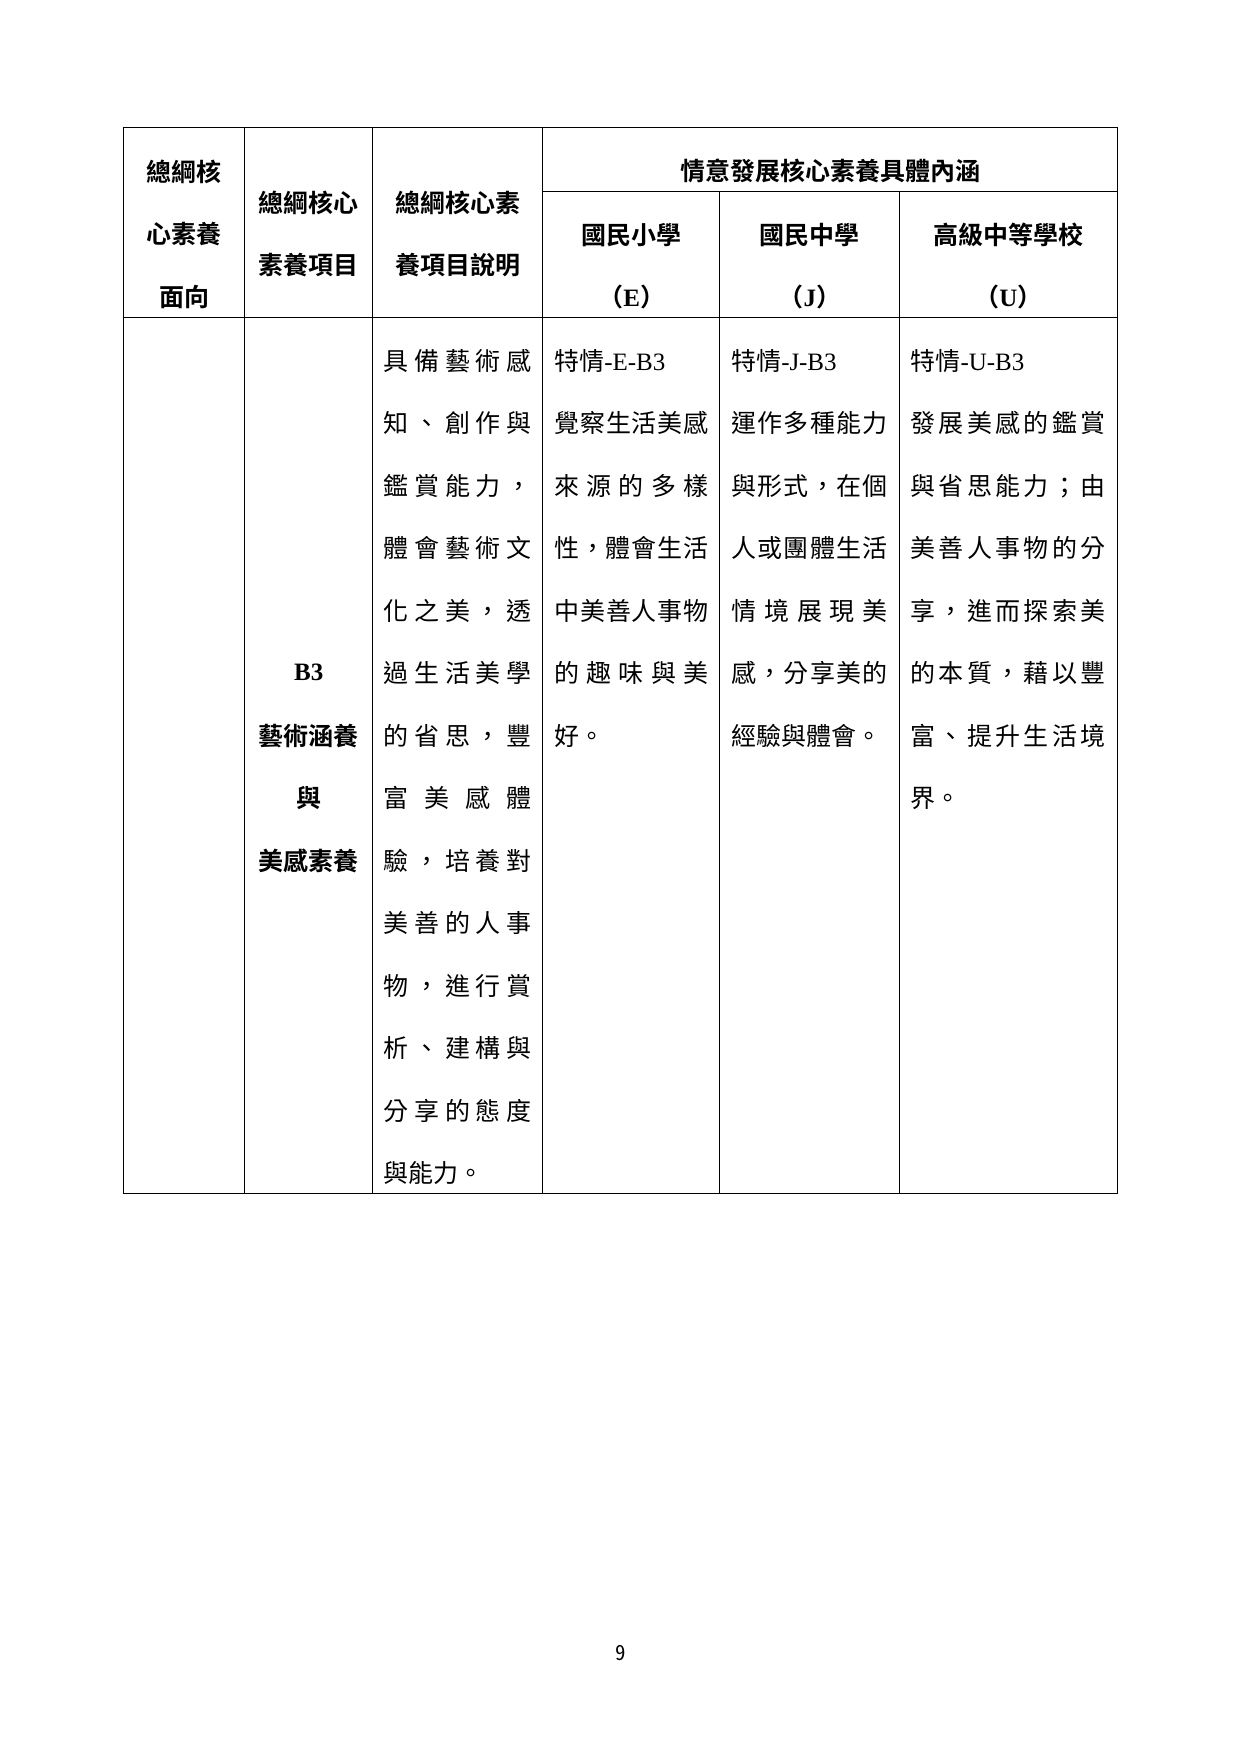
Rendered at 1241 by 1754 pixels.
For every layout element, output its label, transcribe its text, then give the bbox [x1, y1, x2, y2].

table_cell 國民中學（J） [720, 192, 899, 317]
table_cell 具備藝術感知、創作與鑑賞能力，體會藝術文化之美，透過生活美學的省思，豐富美感體驗，培養對美善的人事物，進行賞析、建構與分享的態度與能力。 [373, 318, 542, 1193]
table_cell 高級中等學校（U） [900, 192, 1117, 317]
table_cell 特情-J-B3 運作多種能力與形式，在個人或團體生活情境展現美感，分享美的經驗與體會。 [720, 318, 899, 1193]
table_header 總綱核心素養項目說明 [373, 128, 542, 317]
table_cell 特情-E-B3 覺察生活美感來源的多樣性，體會生活中美善人事物的趣味與美好。 [543, 318, 719, 1193]
table_header 情意發展核心素養具體內涵 [543, 128, 1117, 191]
table_cell [124, 318, 244, 1193]
table_cell 國民小學（E） [543, 192, 719, 317]
table_cell B3 藝術涵養與 美感素養 [245, 318, 372, 1193]
table_cell 特情-U-B3 發展美感的鑑賞與省思能力；由美善人事物的分享，進而探索美的本質，藉以豐富、提升生活境界。 [900, 318, 1117, 1193]
table_header 總綱核心素養項目 [245, 128, 372, 317]
table_header 總綱核心素養面向 [124, 128, 244, 317]
